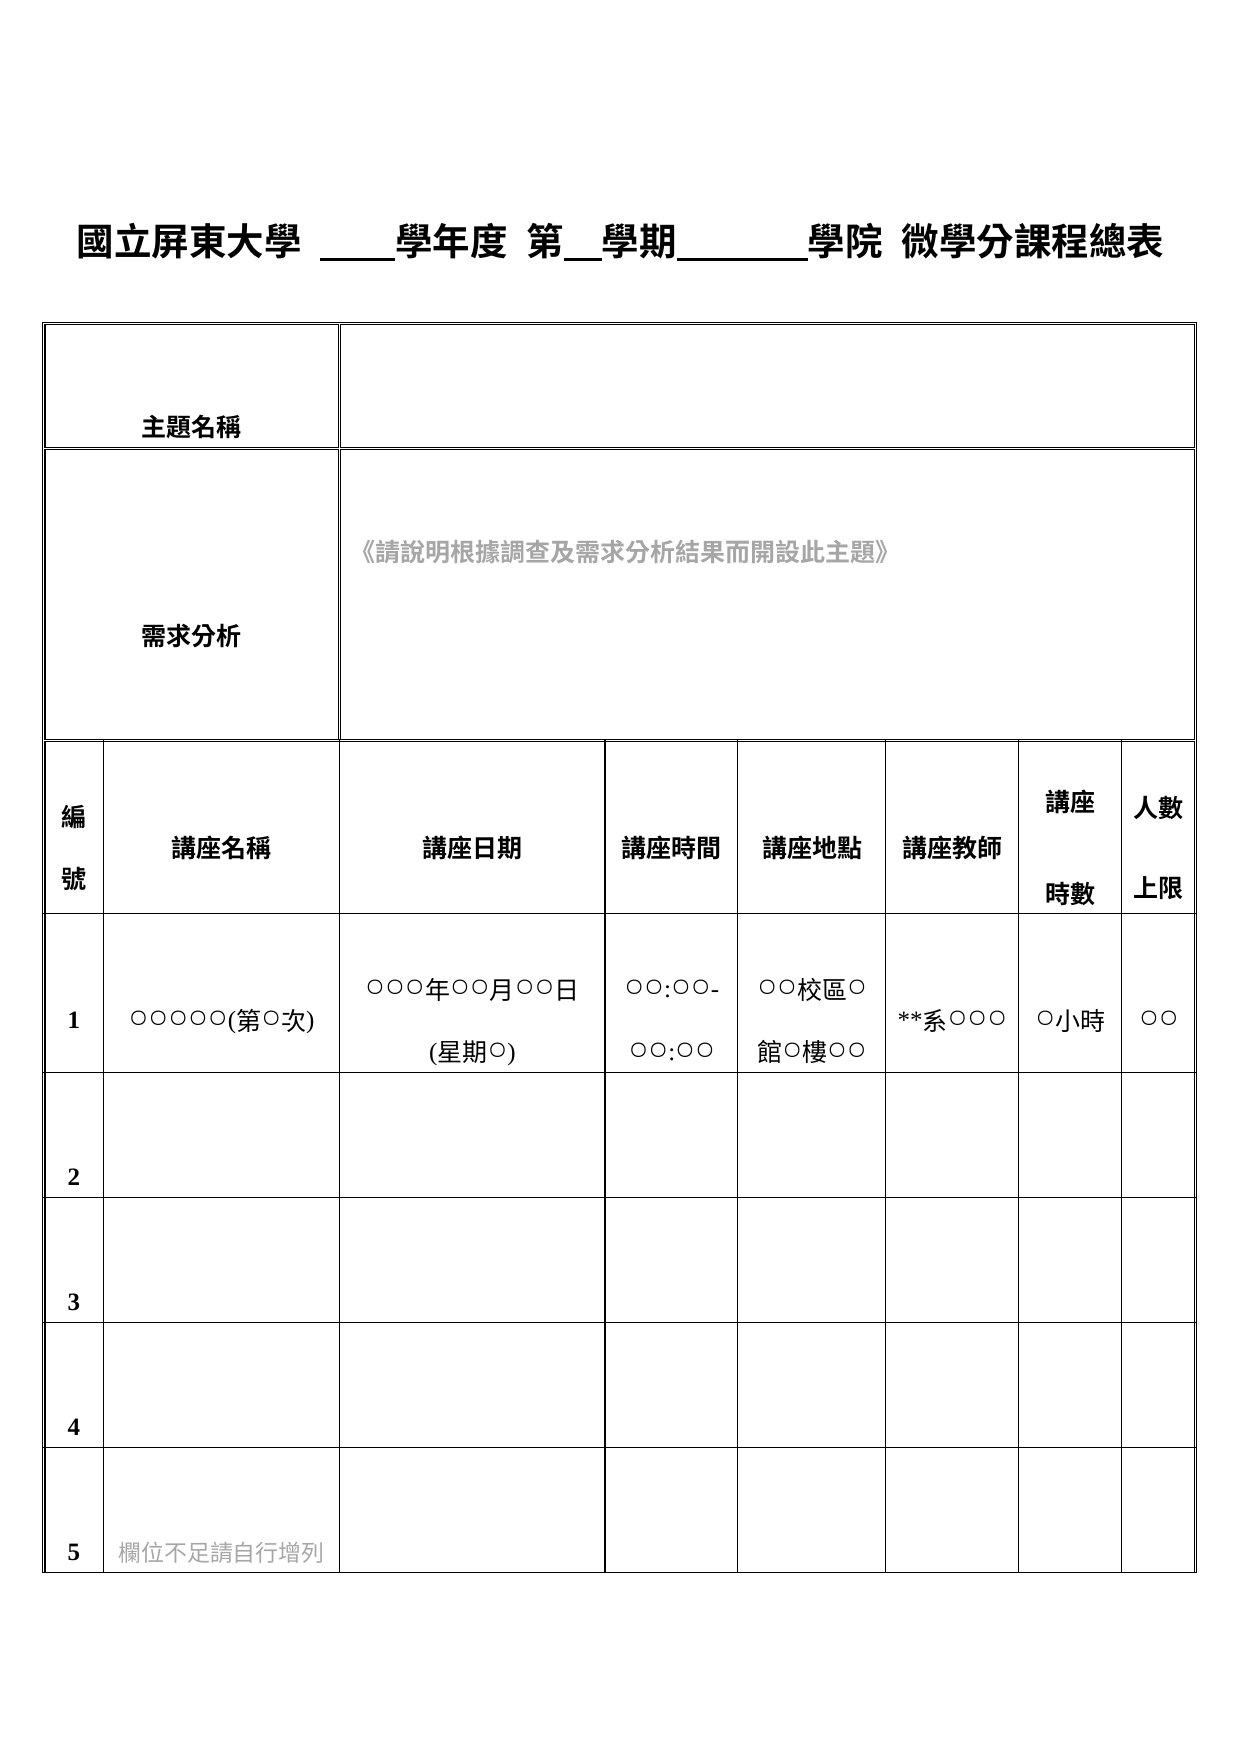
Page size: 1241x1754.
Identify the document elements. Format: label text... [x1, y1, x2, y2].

table_cell [340, 1073, 604, 1197]
table_cell 校區館樓 [738, 914, 885, 1072]
table_cell [606, 1073, 737, 1197]
table_cell 講座名稱 [104, 742, 339, 913]
table_cell 《請說明根據調查及需求分析結果而開設此主題》 [341, 450, 1194, 739]
table_cell 欄位不足請自行增列 [104, 1448, 339, 1572]
table_cell 講座 時數 [1019, 742, 1121, 913]
table_cell 年月日 (星期) [340, 914, 604, 1072]
table_cell 講座日期 [340, 742, 604, 913]
table_cell 小時 [1019, 914, 1121, 1072]
table_cell [1122, 1323, 1194, 1447]
table_cell [738, 1448, 885, 1572]
table_cell [1019, 1073, 1121, 1197]
table_header [341, 325, 1194, 447]
table_cell 人數 上限 [1122, 742, 1194, 913]
table_cell [1122, 1448, 1194, 1572]
table_cell 講座時間 [606, 742, 737, 913]
table_cell [886, 1448, 1018, 1572]
table_cell :-: [606, 914, 737, 1072]
table_cell [104, 1323, 339, 1447]
table_header 主題名稱 [46, 325, 338, 447]
table_cell [1122, 1073, 1194, 1197]
table_cell [886, 1073, 1018, 1197]
table_cell **系 [886, 914, 1018, 1072]
table_cell 需求分析 [46, 450, 338, 739]
table_cell [738, 1323, 885, 1447]
table_cell [606, 1198, 737, 1322]
table_cell  [1122, 914, 1194, 1072]
table_cell [738, 1198, 885, 1322]
table_cell [104, 1198, 339, 1322]
table_cell [606, 1323, 737, 1447]
table_cell [340, 1448, 604, 1572]
table_cell [606, 1448, 737, 1572]
table_cell [1122, 1198, 1194, 1322]
table_cell [340, 1198, 604, 1322]
table_cell [1019, 1448, 1121, 1572]
table_cell (第次) [104, 914, 339, 1072]
table_cell [1019, 1323, 1121, 1447]
table_cell 2 [46, 1073, 103, 1197]
table_cell [886, 1323, 1018, 1447]
table_cell [340, 1323, 604, 1447]
table_cell [738, 1073, 885, 1197]
table_cell 編號 [46, 742, 103, 913]
table_cell 5 [46, 1448, 103, 1572]
table_cell 講座教師 [886, 742, 1018, 913]
table_cell 講座地點 [738, 742, 885, 913]
table_cell 1 [46, 914, 103, 1072]
table_cell 3 [46, 1198, 103, 1322]
text 國立屏東大學 學年度 第 學期 學院 微學分課程總表 [75, 197, 1165, 259]
table_cell [886, 1198, 1018, 1322]
table_cell 4 [46, 1323, 103, 1447]
table_cell [104, 1073, 339, 1197]
table_cell [1019, 1198, 1121, 1322]
